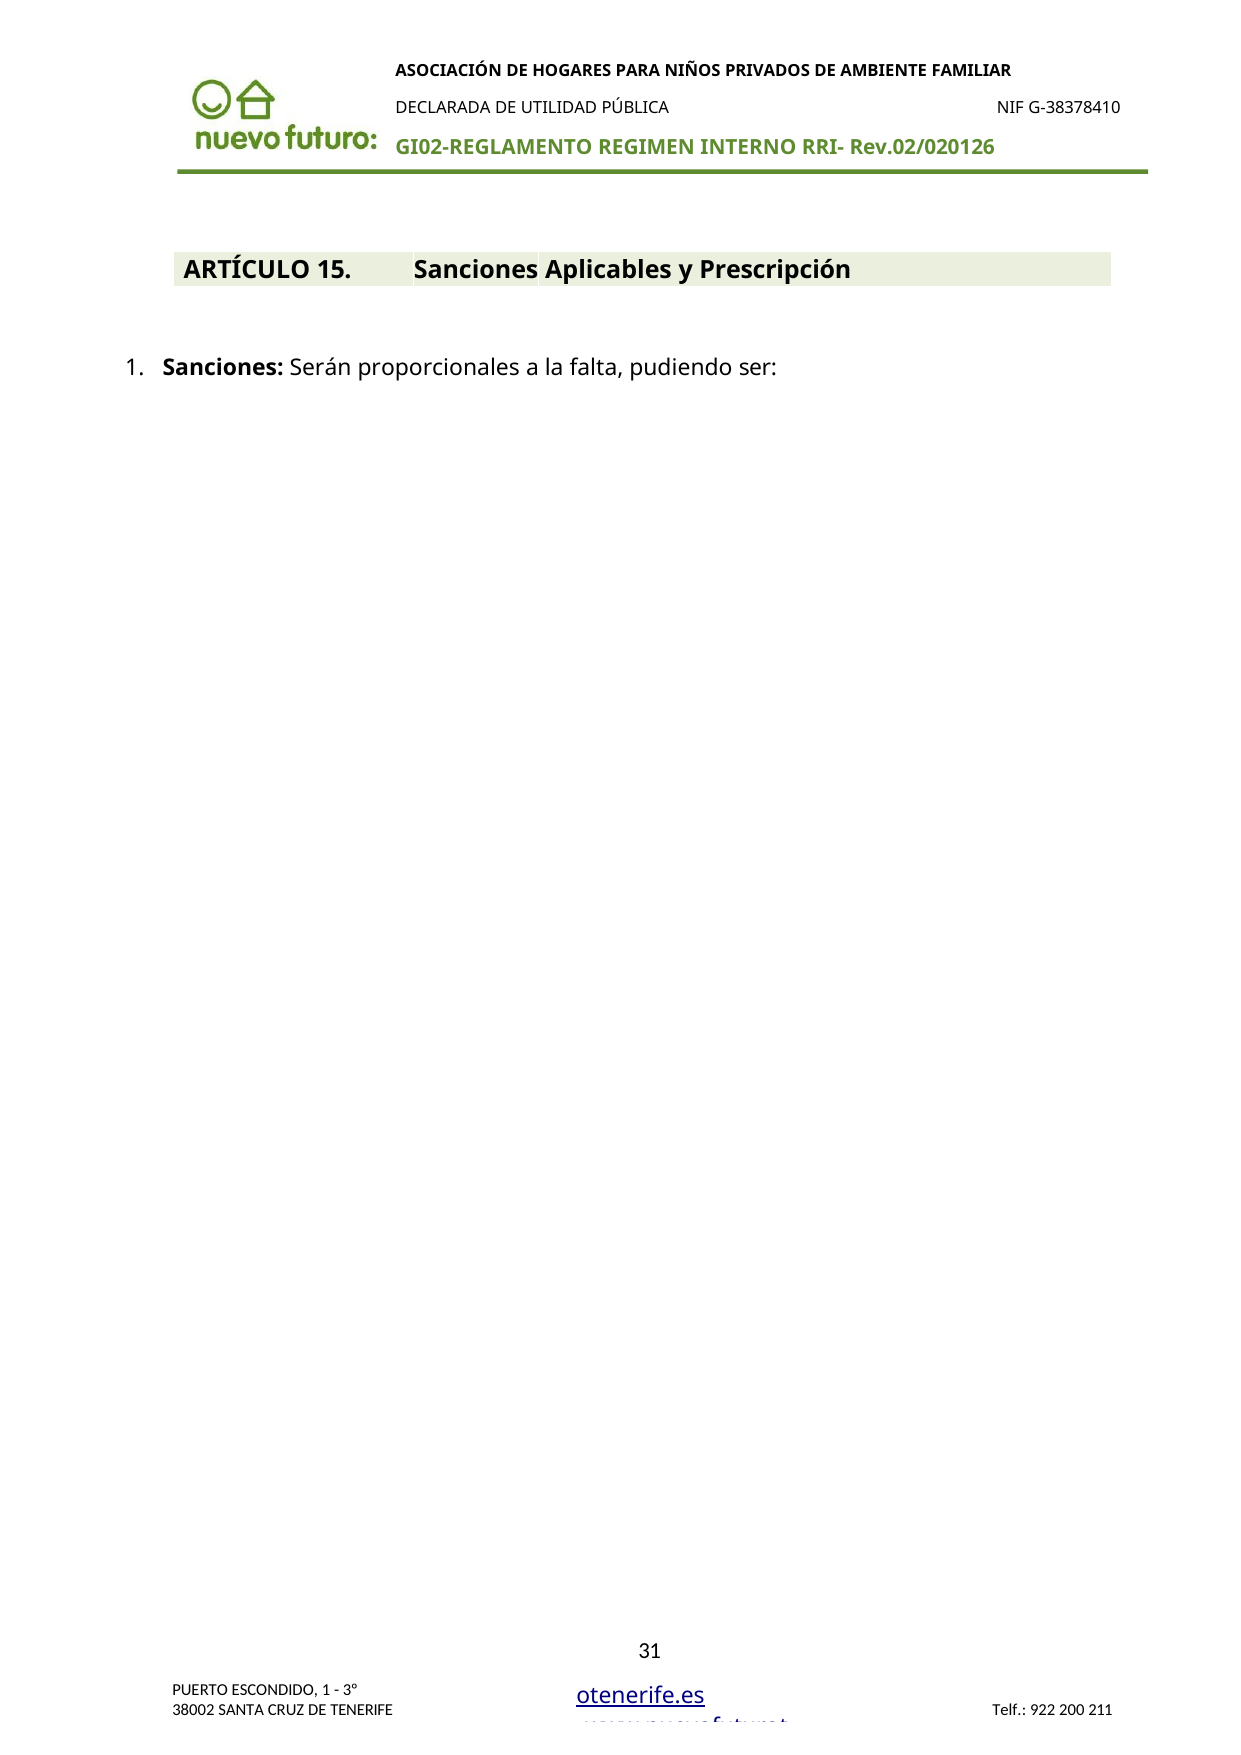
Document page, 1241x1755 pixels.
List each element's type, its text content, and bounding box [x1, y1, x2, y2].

subtitle ARTÍCULO 15. Sanciones Aplicables y Prescripción [174, 252, 1122, 286]
list Sanciones: Serán proporcionales a la falta, pudiendo ser: [125, 351, 1122, 382]
